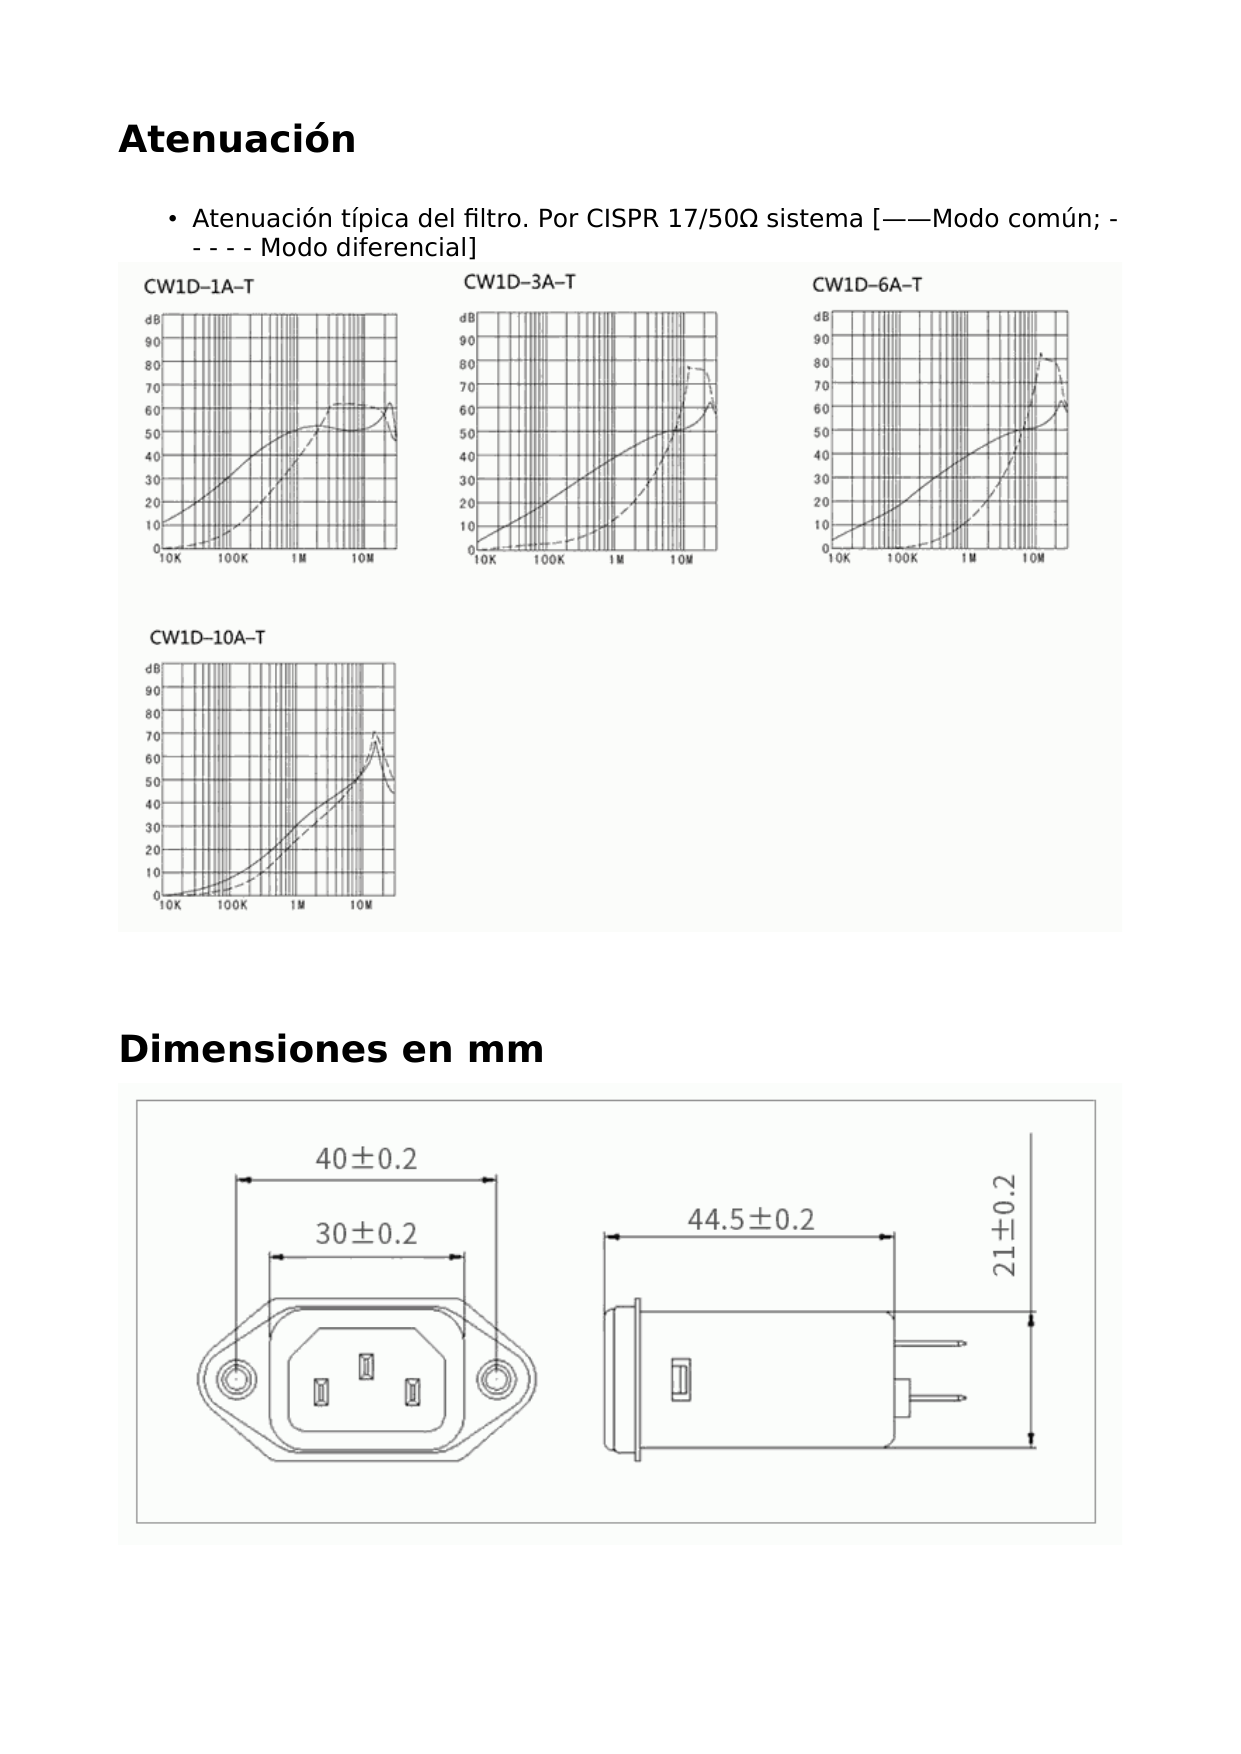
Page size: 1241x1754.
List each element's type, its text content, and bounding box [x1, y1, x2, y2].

list Atenuación típica del filtro. Por CISPR 17/50Ω sistema [——Modo común; - - - - - Modo diferencial] [177, 204, 1122, 262]
subtitle Atenuación [118, 118, 1122, 162]
subtitle Dimensiones en mm [118, 1028, 1122, 1071]
picture [118, 262, 1123, 932]
picture [118, 1083, 1123, 1545]
